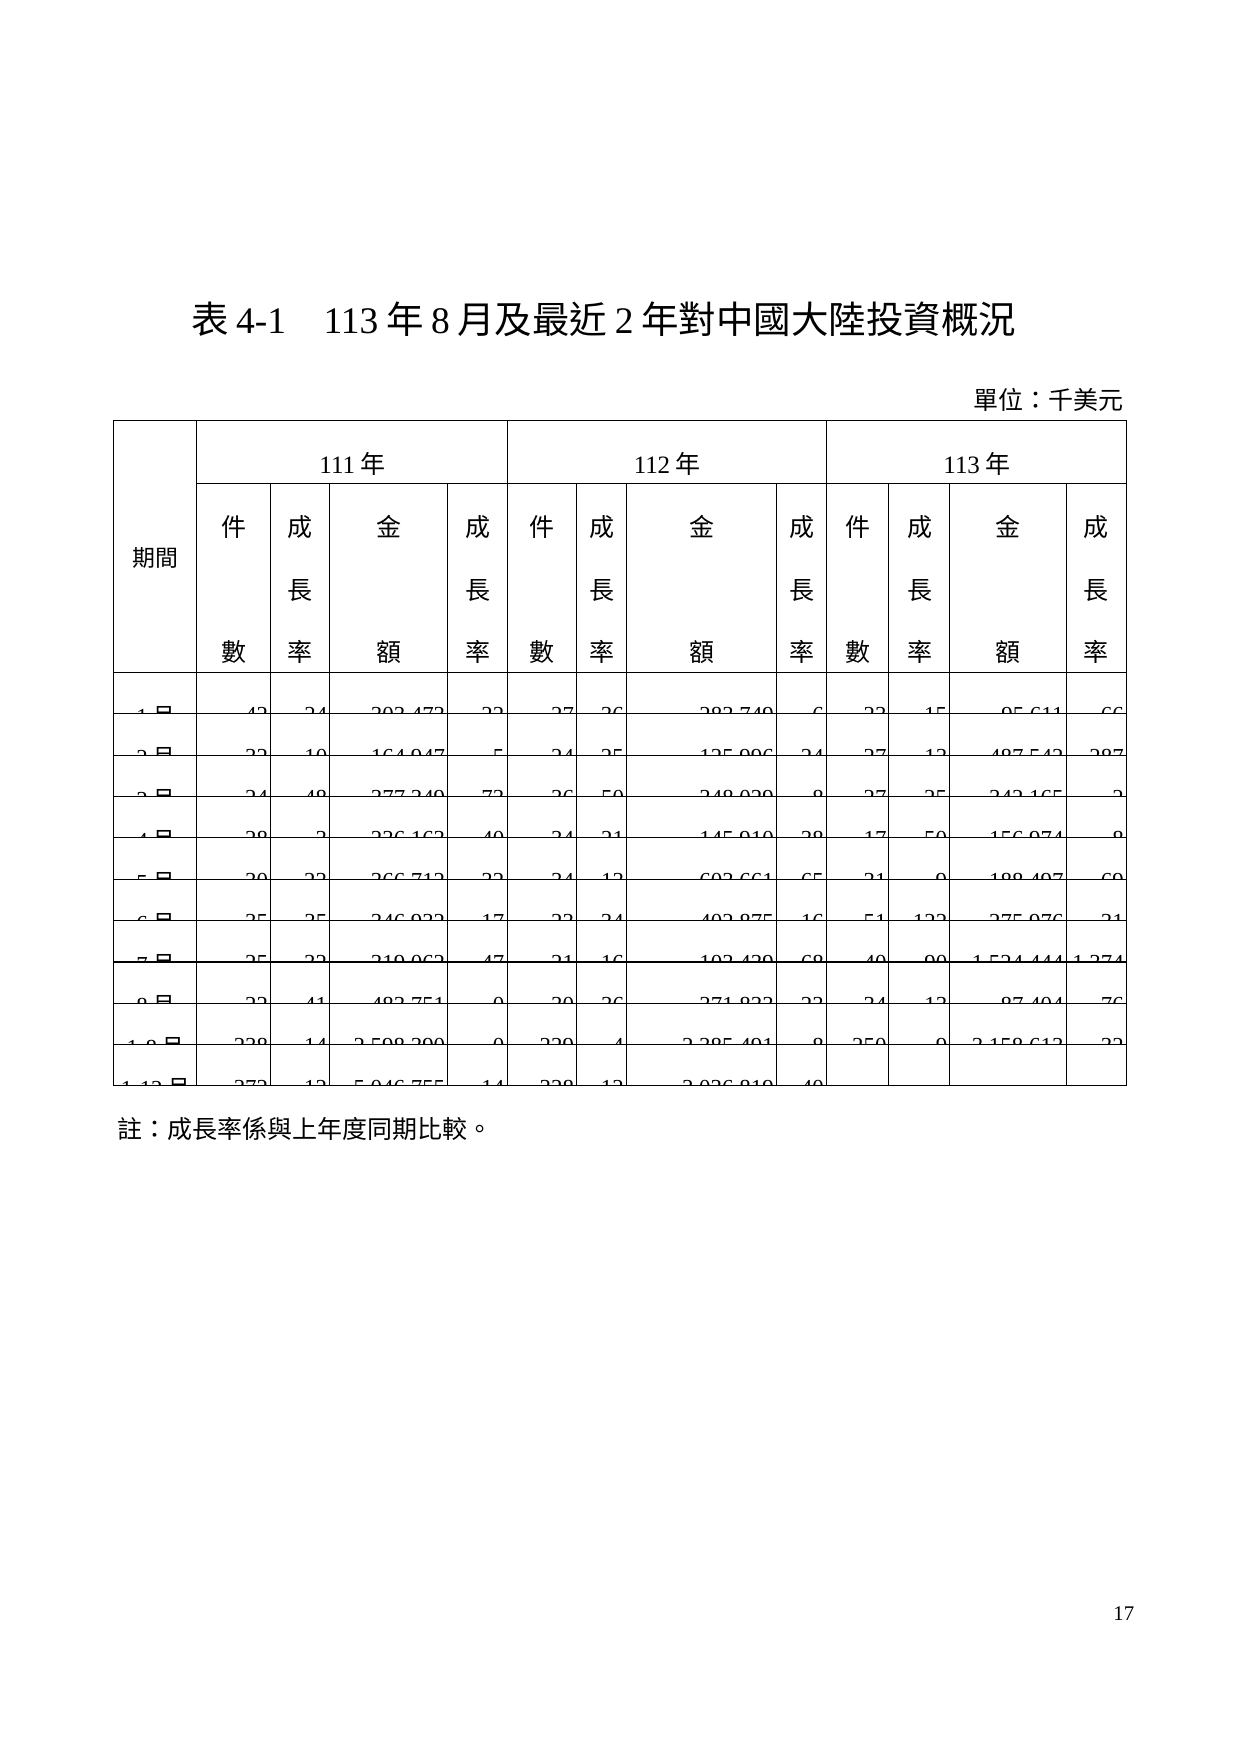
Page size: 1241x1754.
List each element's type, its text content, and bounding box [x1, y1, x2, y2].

table_cell 303,473 [330, 673, 447, 713]
table_cell -32 [271, 921, 329, 961]
table_cell 377,349 [330, 756, 447, 796]
table_cell -76 [1067, 963, 1126, 1003]
table_cell -8 [777, 1004, 826, 1044]
table_cell 34 [827, 963, 888, 1003]
table_cell 金 額 [330, 484, 447, 672]
table_cell 成 長 率 [448, 484, 507, 672]
table_cell 145,910 [627, 797, 776, 837]
table_cell 13 [889, 963, 949, 1003]
table_cell 1,374 [1067, 921, 1126, 961]
table_cell 188,497 [950, 838, 1066, 879]
table_cell 30 [508, 963, 576, 1003]
table_cell 25 [197, 921, 270, 961]
table_cell 31 [827, 838, 888, 879]
table_cell 42 [197, 673, 270, 713]
table_cell 1月 [114, 673, 196, 713]
table_cell -14 [448, 1045, 507, 1085]
table_cell 35 [197, 880, 270, 920]
table_cell -48 [271, 756, 329, 796]
table_cell 483,751 [330, 963, 447, 1003]
table_cell 348,029 [627, 756, 776, 796]
table_cell 23 [508, 880, 576, 920]
table_cell 成 長 率 [271, 484, 329, 672]
table_cell 36 [508, 756, 576, 796]
table_cell 113年 [827, 421, 1126, 483]
table_cell 5,046,755 [330, 1045, 447, 1085]
table_cell 287 [1067, 714, 1126, 754]
table_cell 346,932 [330, 880, 447, 920]
table_cell 35 [271, 880, 329, 920]
table_cell -40 [777, 1045, 826, 1085]
table_cell 319,062 [330, 921, 447, 961]
table_header [114, 357, 507, 420]
table_cell 164,947 [330, 714, 447, 754]
table_cell 4月 [114, 797, 196, 837]
table_cell 23 [827, 673, 888, 713]
table_cell 34 [508, 797, 576, 837]
table_cell 21 [508, 921, 576, 961]
table_cell 13 [577, 838, 626, 879]
table_cell -4 [577, 1004, 626, 1044]
table_cell -66 [1067, 673, 1126, 713]
table_cell 51 [827, 880, 888, 920]
table_cell -9 [889, 838, 949, 879]
table_cell -68 [777, 921, 826, 961]
table_cell -3 [271, 797, 329, 837]
table_cell 275,976 [950, 880, 1066, 920]
table_cell 3月 [114, 756, 196, 796]
table_cell 24 [508, 714, 576, 754]
table_cell 0 [448, 1004, 507, 1044]
table_cell -12 [271, 1045, 329, 1085]
table_cell 111年 [197, 421, 507, 483]
table_header 單位：千美元 [826, 357, 1126, 420]
table_cell 件 數 [508, 484, 576, 672]
table_cell -17 [448, 880, 507, 920]
table_cell 2月 [114, 714, 196, 754]
table_cell 27 [827, 756, 888, 796]
table_cell 366,712 [330, 838, 447, 879]
table_cell 32 [1067, 1004, 1126, 1044]
table_cell -34 [577, 880, 626, 920]
table_cell 件 數 [827, 484, 888, 672]
table_cell -41 [271, 963, 329, 1003]
table_cell 371,833 [627, 963, 776, 1003]
table_cell -12 [577, 1045, 626, 1085]
table_cell 250 [827, 1004, 888, 1044]
table_cell -25 [889, 756, 949, 796]
table_cell 156,974 [950, 797, 1066, 837]
table_cell -15 [889, 673, 949, 713]
table_cell 金 額 [950, 484, 1066, 672]
table_cell 50 [577, 756, 626, 796]
table_cell -50 [889, 797, 949, 837]
table_cell 24 [271, 673, 329, 713]
table_cell 65 [777, 838, 826, 879]
table_cell 2,385,491 [627, 1004, 776, 1044]
table_cell 期間 [114, 421, 196, 672]
table_cell 6月 [114, 880, 196, 920]
table_cell 8 [1067, 797, 1126, 837]
table_cell 238 [197, 1004, 270, 1044]
table_cell 32 [197, 714, 270, 754]
table_cell -0 [448, 963, 507, 1003]
table_cell 283,749 [627, 673, 776, 713]
table_cell 9 [889, 1004, 949, 1044]
table_cell 22 [197, 963, 270, 1003]
table_cell 342,165 [950, 756, 1066, 796]
table_cell 402,875 [627, 880, 776, 920]
table_header [507, 357, 826, 420]
table_cell 8月 [114, 963, 196, 1003]
table_cell -25 [577, 714, 626, 754]
table_cell -31 [1067, 880, 1126, 920]
table_cell -47 [448, 921, 507, 961]
table_cell 3,158,613 [950, 1004, 1066, 1044]
table_cell 17 [827, 797, 888, 837]
table_cell -38 [777, 797, 826, 837]
table_cell - [1067, 1045, 1126, 1085]
table_cell 2,598,390 [330, 1004, 447, 1044]
table_cell 40 [827, 921, 888, 961]
table_cell 件 數 [197, 484, 270, 672]
table_cell 成 長 率 [577, 484, 626, 672]
table_cell 3,036,819 [627, 1045, 776, 1085]
table_cell 328 [508, 1045, 576, 1085]
table_cell 5月 [114, 838, 196, 879]
table_cell 成 長 率 [889, 484, 949, 672]
table_cell 36 [577, 963, 626, 1003]
table_cell 34 [508, 838, 576, 879]
table_cell -23 [271, 838, 329, 879]
table_cell 27 [827, 714, 888, 754]
table_cell - [827, 1045, 888, 1085]
table_cell 40 [448, 797, 507, 837]
table_cell 603,661 [627, 838, 776, 879]
table_cell 10 [271, 714, 329, 754]
table_cell 73 [448, 756, 507, 796]
table_cell 90 [889, 921, 949, 961]
table_cell 1-8月 [114, 1004, 196, 1044]
table_cell -16 [577, 921, 626, 961]
table_cell 金 額 [627, 484, 776, 672]
table_cell 註：成長率係與上年度同期比較。 [114, 1086, 1126, 1149]
table_cell -8 [777, 756, 826, 796]
table_cell 32 [448, 838, 507, 879]
table_cell 487,542 [950, 714, 1066, 754]
table_cell 112年 [508, 421, 826, 483]
table_cell -5 [448, 714, 507, 754]
table_cell -23 [777, 963, 826, 1003]
table_cell 236,163 [330, 797, 447, 837]
table_cell 30 [197, 838, 270, 879]
table_cell -6 [777, 673, 826, 713]
table_cell 24 [197, 756, 270, 796]
table_cell 1,524,444 [950, 921, 1066, 961]
table_cell 13 [889, 714, 949, 754]
table_cell 28 [197, 797, 270, 837]
table_cell -69 [1067, 838, 1126, 879]
table_cell -14 [271, 1004, 329, 1044]
table_cell - [889, 1045, 949, 1085]
table_cell 372 [197, 1045, 270, 1085]
table_cell 1-12月 [114, 1045, 196, 1085]
table_cell 125,996 [627, 714, 776, 754]
table_cell -24 [777, 714, 826, 754]
table_cell 7月 [114, 921, 196, 961]
table_cell 22 [448, 673, 507, 713]
text 表4-1 113年8月及最近2年對中國大陸投資概況 [106, 275, 1134, 338]
table_cell 27 [508, 673, 576, 713]
table_cell -2 [1067, 756, 1126, 796]
table_cell 95,611 [950, 673, 1066, 713]
table_cell -36 [577, 673, 626, 713]
table_cell 16 [777, 880, 826, 920]
table_cell 成 長 率 [1067, 484, 1126, 672]
table_cell 122 [889, 880, 949, 920]
table_cell 103,439 [627, 921, 776, 961]
table_cell - [950, 1045, 1066, 1085]
table_cell 87,404 [950, 963, 1066, 1003]
table_cell 21 [577, 797, 626, 837]
table_cell 成 長 率 [777, 484, 826, 672]
table_cell 229 [508, 1004, 576, 1044]
